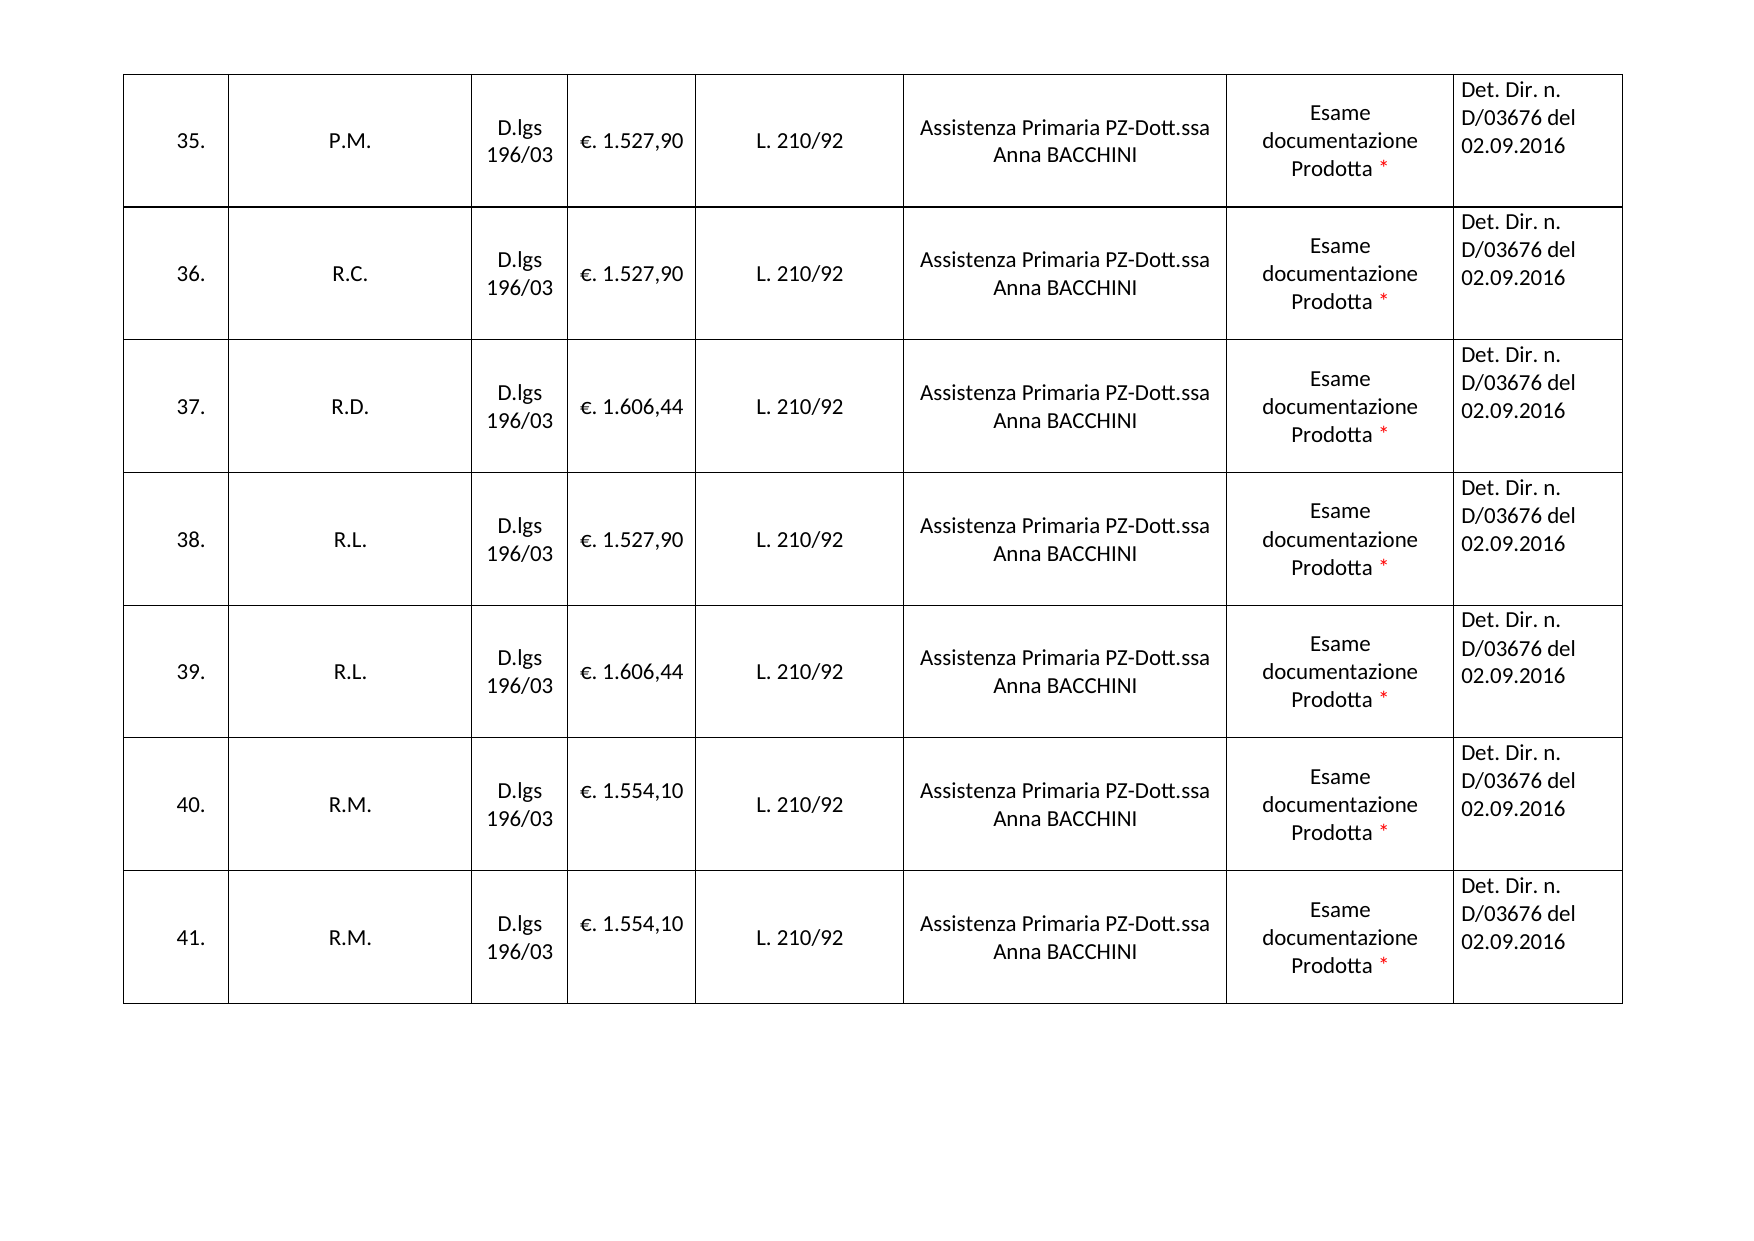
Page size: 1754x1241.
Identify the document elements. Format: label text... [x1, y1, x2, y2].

table_cell Esame documentazione Prodotta * [1227, 340, 1453, 472]
table_cell D.lgs 196/03 [472, 208, 567, 339]
table_cell Det. Dir. n. D/03676 del 02.09.2016 [1454, 340, 1622, 472]
table_cell €. 1.527,90 [568, 75, 695, 206]
table_cell D.lgs 196/03 [472, 871, 567, 1003]
table_cell Assistenza Primaria PZ-Dott.ssa Anna BACCHINI [904, 738, 1226, 870]
table_cell L. 210/92 [696, 473, 903, 604]
table_cell D.lgs 196/03 [472, 340, 567, 472]
table_cell R.M. [229, 738, 471, 870]
table_cell D.lgs 196/03 [472, 606, 567, 737]
table_cell R.L. [229, 606, 471, 737]
table_cell D.lgs 196/03 [472, 473, 567, 604]
table_cell Det. Dir. n. D/03676 del 02.09.2016 [1454, 606, 1622, 737]
table_cell L. 210/92 [696, 871, 903, 1003]
table_cell €. 1.527,90 [568, 208, 695, 339]
table_cell Assistenza Primaria PZ-Dott.ssa Anna BACCHINI [904, 871, 1226, 1003]
table_cell Det. Dir. n. D/03676 del 02.09.2016 [1454, 473, 1622, 604]
table_cell R.M. [229, 871, 471, 1003]
table_cell Det. Dir. n. D/03676 del 02.09.2016 [1454, 738, 1622, 870]
table_cell Assistenza Primaria PZ-Dott.ssa Anna BACCHINI [904, 208, 1226, 339]
table_cell €. 1.606,44 [568, 340, 695, 472]
table_cell [124, 75, 228, 206]
table_cell L. 210/92 [696, 606, 903, 737]
table_cell Esame documentazione Prodotta * [1227, 473, 1453, 604]
table_cell L. 210/92 [696, 738, 903, 870]
table_cell R.D. [229, 340, 471, 472]
table_cell [124, 340, 228, 472]
table_cell L. 210/92 [696, 75, 903, 206]
table_cell Esame documentazione Prodotta * [1227, 75, 1453, 206]
table_cell Esame documentazione Prodotta * [1227, 871, 1453, 1003]
table_cell [124, 208, 228, 339]
table_cell [124, 606, 228, 737]
table_cell R.L. [229, 473, 471, 604]
table_cell Esame documentazione Prodotta * [1227, 208, 1453, 339]
table_cell €. 1.606,44 [568, 606, 695, 737]
table_cell Assistenza Primaria PZ-Dott.ssa Anna BACCHINI [904, 473, 1226, 604]
table_cell Esame documentazione Prodotta * [1227, 606, 1453, 737]
table_cell [124, 473, 228, 604]
table_cell Det. Dir. n. D/03676 del 02.09.2016 [1454, 871, 1622, 1003]
table_cell P.M. [229, 75, 471, 206]
table_cell [124, 738, 228, 870]
table_cell L. 210/92 [696, 208, 903, 339]
table_cell [124, 871, 228, 1003]
table_cell €. 1.527,90 [568, 473, 695, 604]
table_cell Det. Dir. n. D/03676 del 02.09.2016 [1454, 75, 1622, 206]
table_cell D.lgs 196/03 [472, 75, 567, 206]
table_cell D.lgs 196/03 [472, 738, 567, 870]
table_cell Det. Dir. n. D/03676 del 02.09.2016 [1454, 208, 1622, 339]
table_cell €. 1.554,10 [568, 738, 695, 870]
table_cell L. 210/92 [696, 340, 903, 472]
table_cell Assistenza Primaria PZ-Dott.ssa Anna BACCHINI [904, 340, 1226, 472]
table_cell Esame documentazione Prodotta * [1227, 738, 1453, 870]
table_cell €. 1.554,10 [568, 871, 695, 1003]
table_cell Assistenza Primaria PZ-Dott.ssa Anna BACCHINI [904, 606, 1226, 737]
table_cell R.C. [229, 208, 471, 339]
table_cell Assistenza Primaria PZ-Dott.ssa Anna BACCHINI [904, 75, 1226, 206]
